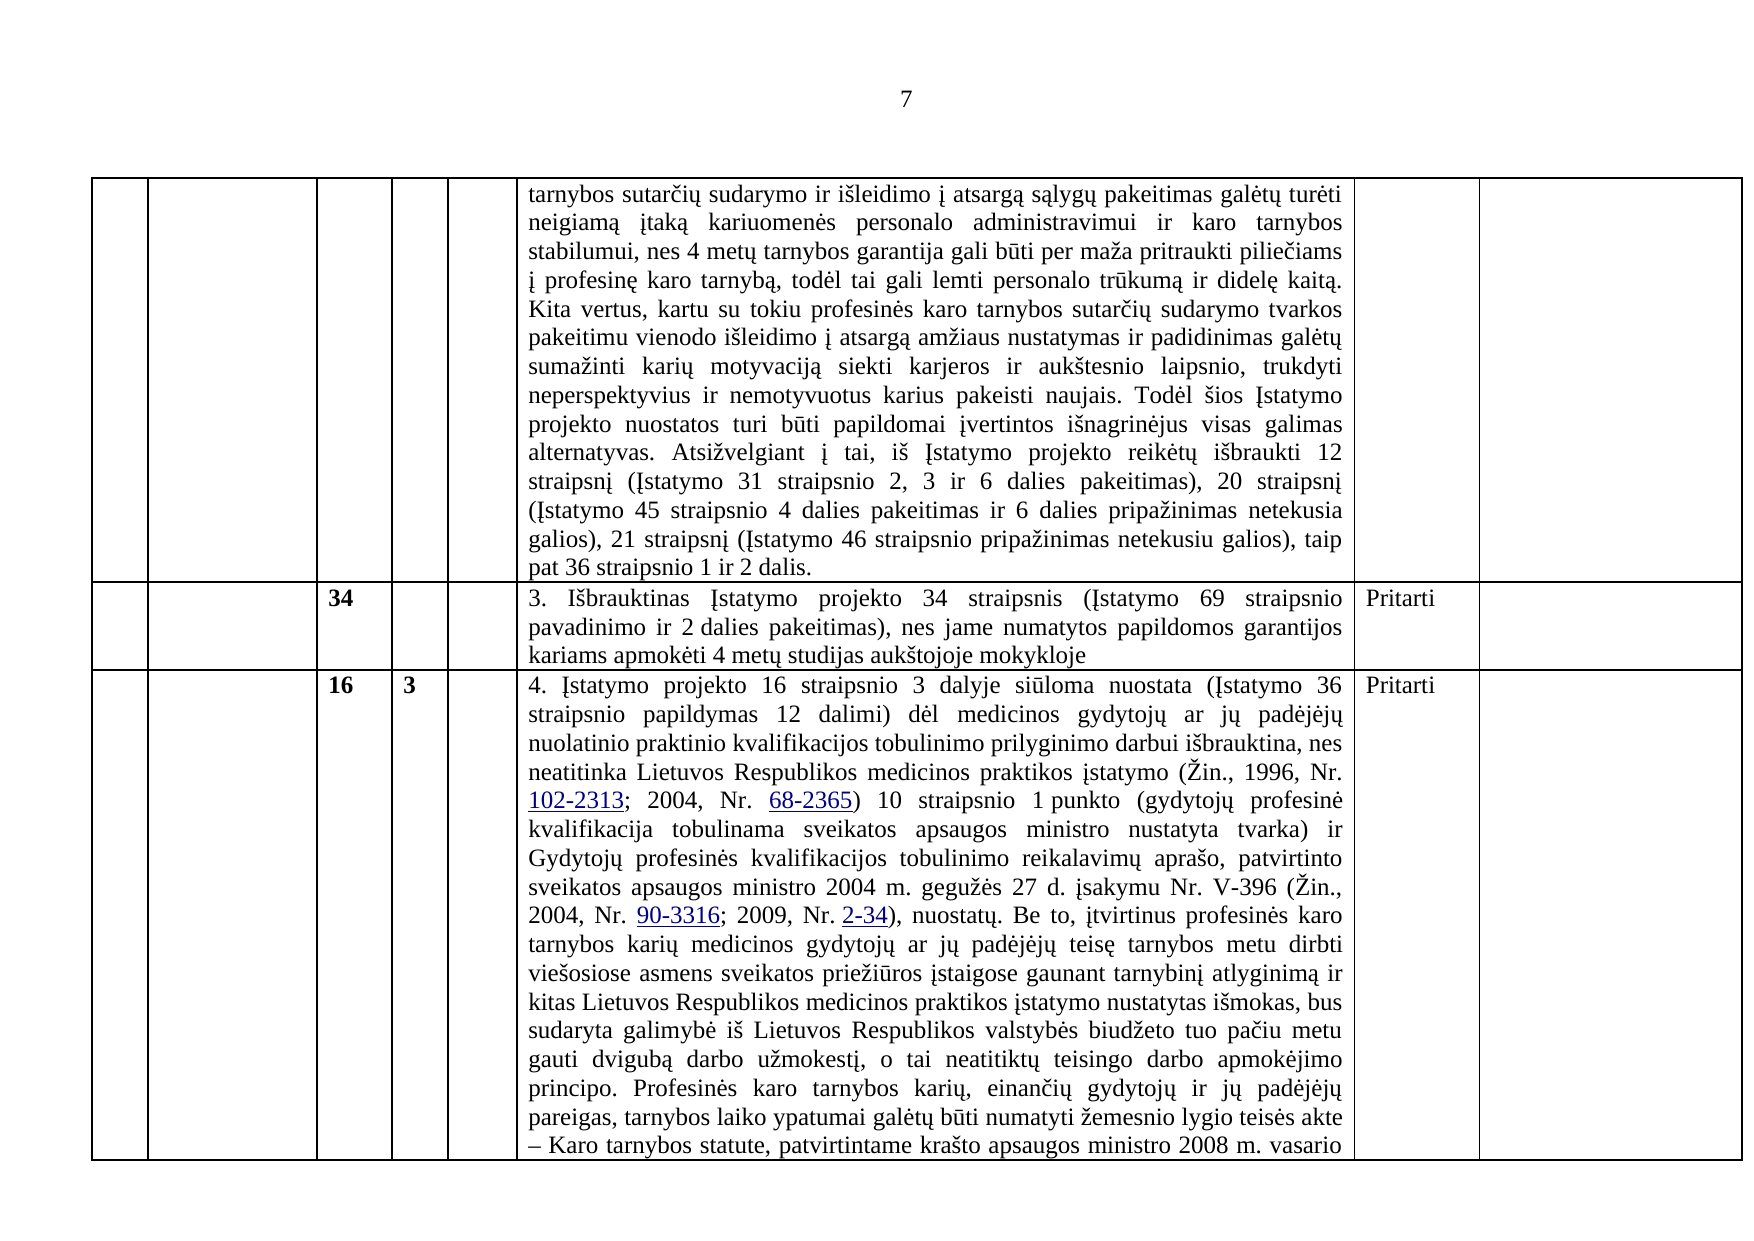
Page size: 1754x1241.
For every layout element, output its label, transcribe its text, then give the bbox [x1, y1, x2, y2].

table_cell [318, 179, 391, 581]
table_cell [149, 179, 316, 581]
table_cell [1355, 179, 1479, 581]
table_cell [393, 179, 447, 581]
table_cell 16 [318, 671, 391, 1159]
table_cell Pritarti [1355, 671, 1479, 1159]
table_cell [1480, 179, 1741, 581]
table_cell [93, 583, 147, 669]
table_cell [1480, 583, 1741, 669]
table_cell [449, 671, 516, 1159]
table_cell [449, 179, 516, 581]
table_cell [149, 583, 316, 669]
table_cell [149, 671, 316, 1159]
table_cell 34 [318, 583, 391, 669]
table_cell 3 [393, 671, 447, 1159]
table_cell [1480, 671, 1741, 1159]
table_cell 3. Išbrauktinas Įstatymo projekto 34 straipsnis (Įstatymo 69 straipsnio pavadinimo ir 2 dalies pakeitimas), nes jame numatytos papildomos garantijos kariams apmokėti 4 metų studijas aukštojoje mokykloje [518, 583, 1354, 669]
table_cell [393, 583, 447, 669]
table_cell [93, 671, 147, 1159]
table_cell 4. Įstatymo projekto 16 straipsnio 3 dalyje siūloma nuostata (Įstatymo 36 straipsnio papildymas 12 dalimi) dėl medicinos gydytojų ar jų padėjėjų nuolatinio praktinio kvalifikacijos tobulinimo prilyginimo darbui išbrauktina, nes neatitinka Lietuvos Respublikos medicinos praktikos įstatymo (Žin., 1996, Nr. 102-2313; 2004, Nr. 68-2365) 10 straipsnio 1 punkto (gydytojų profesinė kvalifikacija tobulinama sveikatos apsaugos ministro nustatyta tvarka) ir Gydytojų profesinės kvalifikacijos tobulinimo reikalavimų aprašo, patvirtinto sveikatos apsaugos ministro 2004 m. gegužės 27 d. įsakymu Nr. V-396 (Žin., 2004, Nr. 90-3316; 2009, Nr. 2-34), nuostatų. Be to, įtvirtinus profesinės karo tarnybos karių medicinos gydytojų ar jų padėjėjų teisę tarnybos metu dirbti viešosiose asmens sveikatos priežiūros įstaigose gaunant tarnybinį atlyginimą ir kitas Lietuvos Respublikos medicinos praktikos įstatymo nustatytas išmokas, bus sudaryta galimybė iš Lietuvos Respublikos valstybės biudžeto tuo pačiu metu gauti dvigubą darbo užmokestį, o tai neatitiktų teisingo darbo apmokėjimo principo. Profesinės karo tarnybos karių, einančių gydytojų ir jų padėjėjų pareigas, tarnybos laiko ypatumai galėtų būti numatyti žemesnio lygio teisės akte – Karo tarnybos statute, patvirtintame krašto apsaugos ministro 2008 m. vasario [518, 671, 1354, 1159]
table_cell [449, 583, 516, 669]
table_cell Pritarti [1355, 583, 1479, 669]
table_cell [93, 179, 147, 581]
table_cell tarnybos sutarčių sudarymo ir išleidimo į atsargą sąlygų pakeitimas galėtų turėti neigiamą įtaką kariuomenės personalo administravimui ir karo tarnybos stabilumui, nes 4 metų tarnybos garantija gali būti per maža pritraukti piliečiams į profesinę karo tarnybą, todėl tai gali lemti personalo trūkumą ir didelę kaitą. Kita vertus, kartu su tokiu profesinės karo tarnybos sutarčių sudarymo tvarkos pakeitimu vienodo išleidimo į atsargą amžiaus nustatymas ir padidinimas galėtų sumažinti karių motyvaciją siekti karjeros ir aukštesnio laipsnio, trukdyti neperspektyvius ir nemotyvuotus karius pakeisti naujais. Todėl šios Įstatymo projekto nuostatos turi būti papildomai įvertintos išnagrinėjus visas galimas alternatyvas. Atsižvelgiant į tai, iš Įstatymo projekto reikėtų išbraukti 12 straipsnį (Įstatymo 31 straipsnio 2, 3 ir 6 dalies pakeitimas), 20 straipsnį (Įstatymo 45 straipsnio 4 dalies pakeitimas ir 6 dalies pripažinimas netekusia galios), 21 straipsnį (Įstatymo 46 straipsnio pripažinimas netekusiu galios), taip pat 36 straipsnio 1 ir 2 dalis. [518, 179, 1354, 581]
